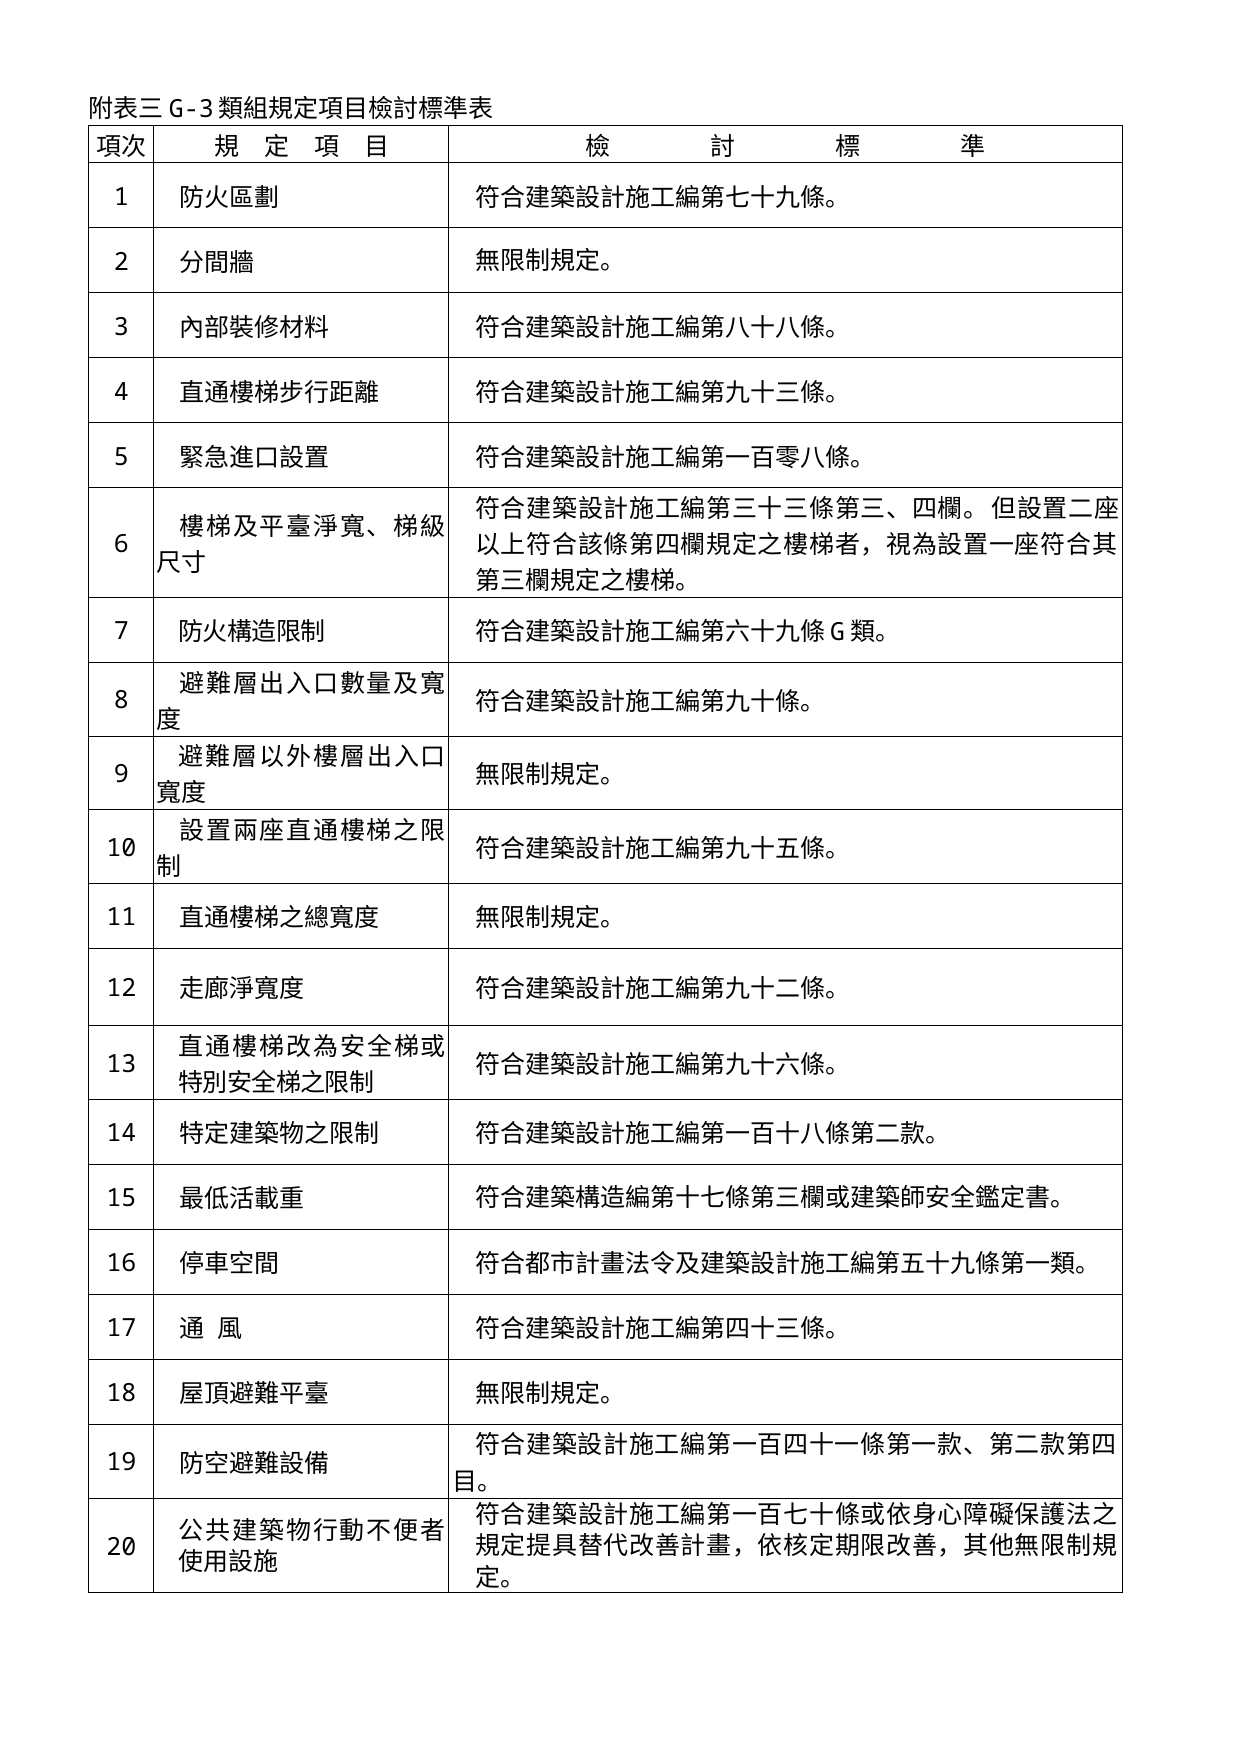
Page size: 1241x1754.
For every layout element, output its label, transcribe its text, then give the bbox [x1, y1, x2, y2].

table_cell 緊急進口設置 [154, 423, 448, 487]
table_cell 符合建築設計施工編第九十條。 [449, 663, 1122, 736]
table_cell 20 [89, 1499, 153, 1592]
table_cell 7 [89, 598, 153, 662]
table_cell 1 [89, 163, 153, 227]
table_cell 18 [89, 1360, 153, 1424]
table_cell 符合建築設計施工編第四十三條。 [449, 1295, 1122, 1359]
table_cell 14 [89, 1100, 153, 1164]
table_header 檢 討 標 準 [449, 126, 1122, 162]
table_cell 避難層以外樓層出入口寬度 [154, 737, 448, 809]
table_cell 屋頂避難平臺 [154, 1360, 448, 1424]
table_cell 15 [89, 1165, 153, 1229]
table_cell 無限制規定。 [449, 228, 1122, 292]
table_cell 5 [89, 423, 153, 487]
table_cell 符合建築設計施工編第一百四十一條第一款、第二款第四目。 [449, 1425, 1122, 1497]
table_cell 符合建築設計施工編第七十九條。 [449, 163, 1122, 227]
table_cell 設置兩座直通樓梯之限制 [154, 810, 448, 883]
table_cell 公共建築物行動不便者使用設施 [154, 1499, 448, 1592]
table_cell 無限制規定。 [449, 737, 1122, 809]
table_cell 直通樓梯步行距離 [154, 358, 448, 422]
table_cell 符合建築設計施工編第九十五條。 [449, 810, 1122, 883]
text 附表三G-3類組規定項目檢討標準表 [89, 89, 1122, 125]
table_cell 3 [89, 293, 153, 357]
table_cell 符合建築設計施工編第一百十八條第二款。 [449, 1100, 1122, 1164]
table_cell 防空避難設備 [154, 1425, 448, 1497]
table_cell 13 [89, 1026, 153, 1099]
table_cell 符合建築設計施工編第六十九條G類。 [449, 598, 1122, 662]
table_cell 停車空間 [154, 1230, 448, 1294]
table_cell 11 [89, 884, 153, 948]
table_cell 符合建築設計施工編第一百零八條。 [449, 423, 1122, 487]
table_cell 無限制規定。 [449, 884, 1122, 948]
table_cell 符合建築設計施工編第三十三條第三、四欄。但設置二座以上符合該條第四欄規定之樓梯者，視為設置一座符合其第三欄規定之樓梯。 [449, 488, 1122, 597]
table_cell 8 [89, 663, 153, 736]
table_cell 10 [89, 810, 153, 883]
table_cell 樓梯及平臺淨寬、梯級尺寸 [154, 488, 448, 597]
table_cell 2 [89, 228, 153, 292]
table_cell 防火構造限制 [154, 598, 448, 662]
table_cell 9 [89, 737, 153, 809]
table_cell 內部裝修材料 [154, 293, 448, 357]
table_cell 特定建築物之限制 [154, 1100, 448, 1164]
table_header 項次 [89, 126, 153, 162]
table_header 規 定 項 目 [154, 126, 448, 162]
table_cell 19 [89, 1425, 153, 1497]
table_cell 符合建築設計施工編第九十三條。 [449, 358, 1122, 422]
table_cell 6 [89, 488, 153, 597]
table_cell 符合建築構造編第十七條第三欄或建築師安全鑑定書。 [449, 1165, 1122, 1229]
table_cell 符合建築設計施工編第九十二條。 [449, 949, 1122, 1025]
table_cell 走廊淨寬度 [154, 949, 448, 1025]
table_cell 無限制規定。 [449, 1360, 1122, 1424]
table_cell 避難層出入口數量及寬度 [154, 663, 448, 736]
table_cell 直通樓梯改為安全梯或特別安全梯之限制 [154, 1026, 448, 1099]
table_cell 符合建築設計施工編第八十八條。 [449, 293, 1122, 357]
table_cell 16 [89, 1230, 153, 1294]
table_cell 符合建築設計施工編第一百七十條或依身心障礙保護法之規定提具替代改善計畫，依核定期限改善，其他無限制規定。 [449, 1499, 1122, 1592]
table_cell 12 [89, 949, 153, 1025]
table_cell 通 風 [154, 1295, 448, 1359]
table_cell 直通樓梯之總寬度 [154, 884, 448, 948]
table_cell 符合都市計畫法令及建築設計施工編第五十九條第一類。 [449, 1230, 1122, 1294]
table_cell 最低活載重 [154, 1165, 448, 1229]
table_cell 符合建築設計施工編第九十六條。 [449, 1026, 1122, 1099]
table_cell 防火區劃 [154, 163, 448, 227]
table_cell 4 [89, 358, 153, 422]
table_cell 17 [89, 1295, 153, 1359]
table_cell 分間牆 [154, 228, 448, 292]
